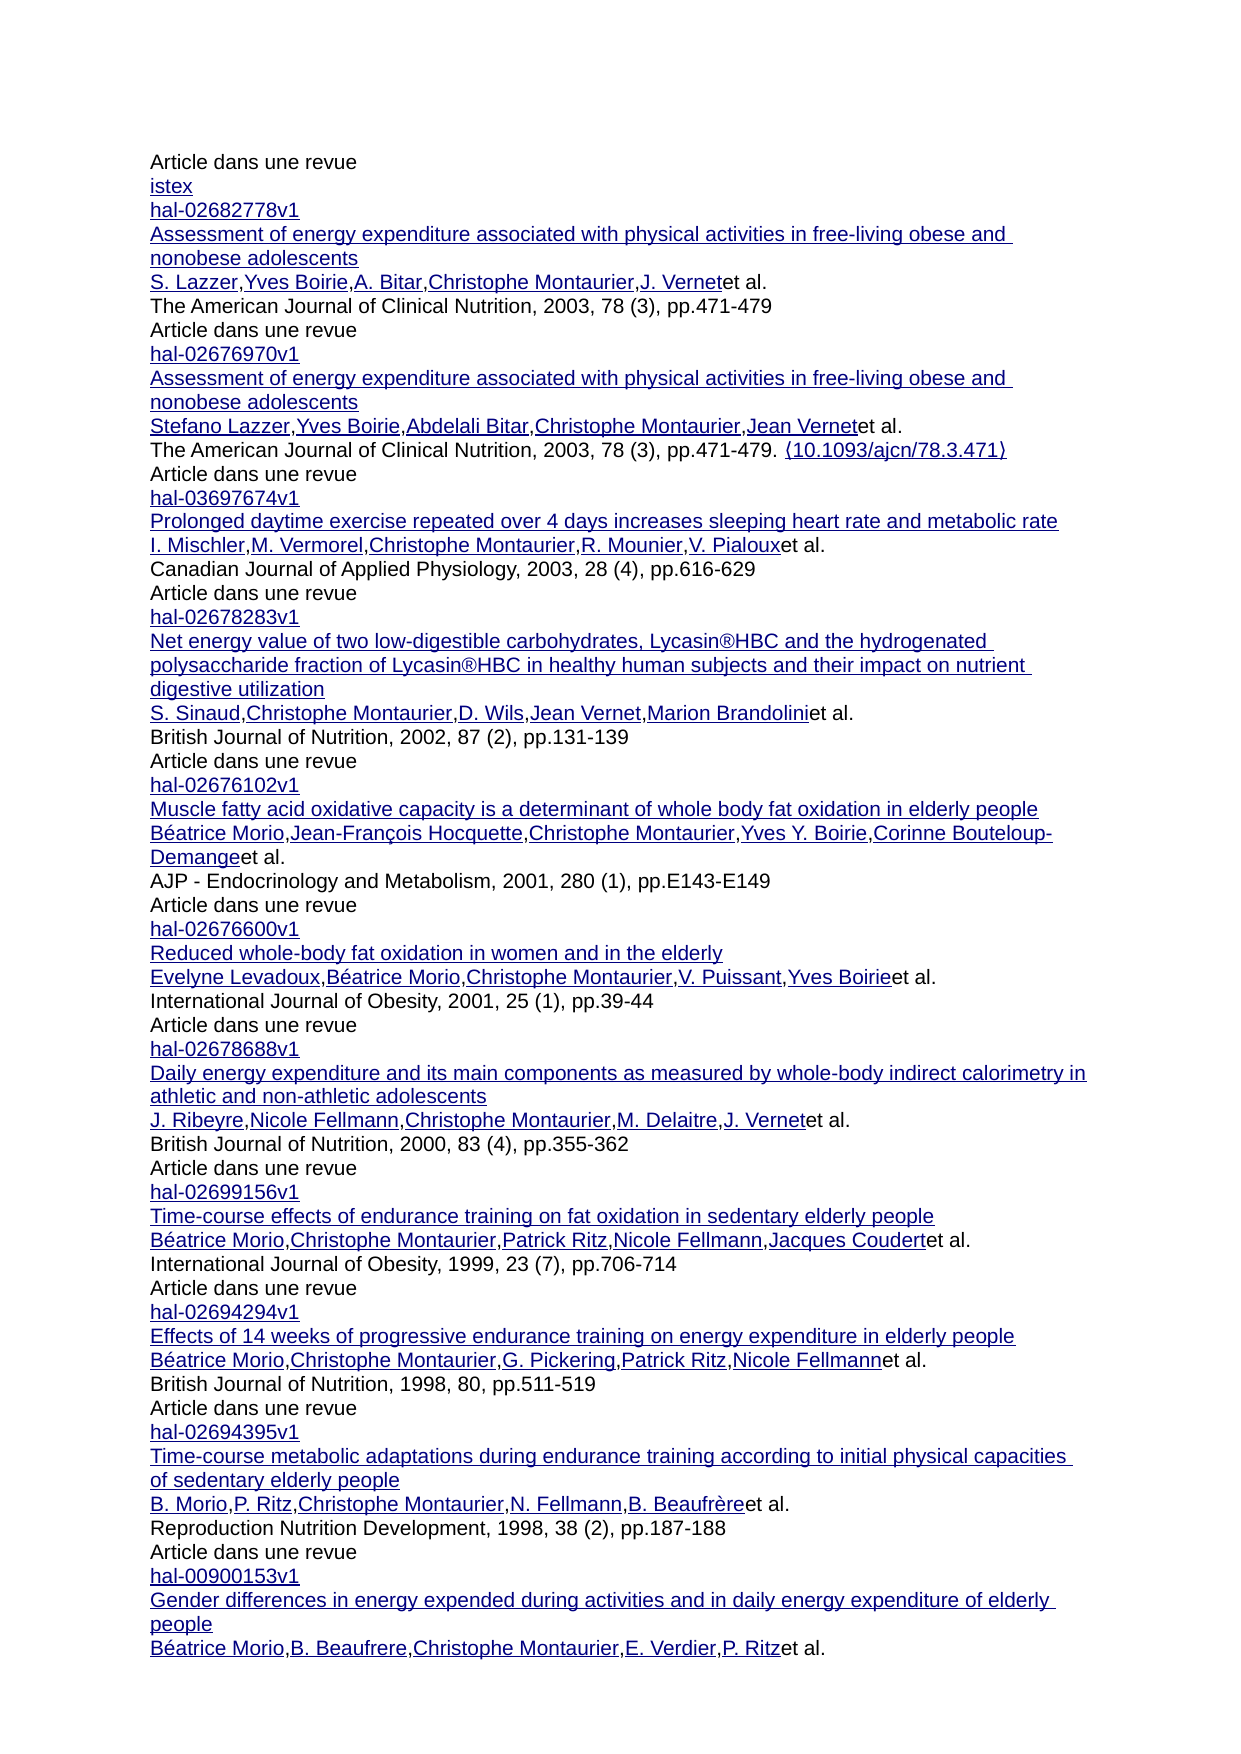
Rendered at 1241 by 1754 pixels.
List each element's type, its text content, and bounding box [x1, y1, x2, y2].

table_cell Net energy value of two low-digestible carbohydrates, Lycasin®HBC and the hydrogenated polysaccharide fraction of Lycasin®HBC in healthy human subjects and their impact on nutrient digestive utilization S. Sinaud,Christophe Montaurier,D. Wils,Jean Vernet,Marion Brandoliniet al. British Journal of Nutrition, 2002, 87 (2), pp.131-139 Article dans une revue hal-02676102v1 [150, 629, 1090, 797]
table_cell Article dans une revue istex hal-02682778v1 [150, 150, 1090, 222]
table_cell Assessment of energy expenditure associated with physical activities in free-living obese and nonobese adolescents Stefano Lazzer,Yves Boirie,Abdelali Bitar,Christophe Montaurier,Jean Vernetet al. The American Journal of Clinical Nutrition, 2003, 78 (3), pp.471-479. ⟨10.1093/ajcn/78.3.471⟩ Article dans une revue hal-03697674v1 [150, 366, 1090, 509]
table_cell Muscle fatty acid oxidative capacity is a determinant of whole body fat oxidation in elderly people Béatrice Morio,Jean-François Hocquette,Christophe Montaurier,Yves Y. Boirie,Corinne Bouteloup-Demangeet al. AJP - Endocrinology and Metabolism, 2001, 280 (1), pp.E143-E149 Article dans une revue hal-02676600v1 [150, 797, 1090, 941]
table_cell Time-course metabolic adaptations during endurance training according to initial physical capacities of sedentary elderly people B. Morio,P. Ritz,Christophe Montaurier,N. Fellmann,B. Beaufrèreet al. Reproduction Nutrition Development, 1998, 38 (2), pp.187-188 Article dans une revue hal-00900153v1 [150, 1444, 1090, 1587]
table_cell Time-course effects of endurance training on fat oxidation in sedentary elderly people Béatrice Morio,Christophe Montaurier,Patrick Ritz,Nicole Fellmann,Jacques Coudertet al. International Journal of Obesity, 1999, 23 (7), pp.706-714 Article dans une revue hal-02694294v1 [150, 1204, 1090, 1324]
table_cell Effects of 14 weeks of progressive endurance training on energy expenditure in elderly people Béatrice Morio,Christophe Montaurier,G. Pickering,Patrick Ritz,Nicole Fellmannet al. British Journal of Nutrition, 1998, 80, pp.511-519 Article dans une revue hal-02694395v1 [150, 1324, 1090, 1444]
table_cell Reduced whole-body fat oxidation in women and in the elderly Evelyne Levadoux,Béatrice Morio,Christophe Montaurier,V. Puissant,Yves Boirieet al. International Journal of Obesity, 2001, 25 (1), pp.39-44 Article dans une revue hal-02678688v1 [150, 941, 1090, 1060]
table_cell Daily energy expenditure and its main components as measured by whole-body indirect calorimetry in athletic and non-athletic adolescents J. Ribeyre,Nicole Fellmann,Christophe Montaurier,M. Delaitre,J. Vernetet al. British Journal of Nutrition, 2000, 83 (4), pp.355-362 Article dans une revue hal-02699156v1 [150, 1060, 1090, 1204]
table_cell Assessment of energy expenditure associated with physical activities in free-living obese and nonobese adolescents S. Lazzer,Yves Boirie,A. Bitar,Christophe Montaurier,J. Vernetet al. The American Journal of Clinical Nutrition, 2003, 78 (3), pp.471-479 Article dans une revue hal-02676970v1 [150, 222, 1090, 366]
table_cell Gender differences in energy expended during activities and in daily energy expenditure of elderly people Béatrice Morio,B. Beaufrere,Christophe Montaurier,E. Verdier,P. Ritzet al. [150, 1588, 1090, 1659]
table_cell Prolonged daytime exercise repeated over 4 days increases sleeping heart rate and metabolic rate I. Mischler,M. Vermorel,Christophe Montaurier,R. Mounier,V. Pialouxet al. Canadian Journal of Applied Physiology, 2003, 28 (4), pp.616-629 Article dans une revue hal-02678283v1 [150, 509, 1090, 629]
